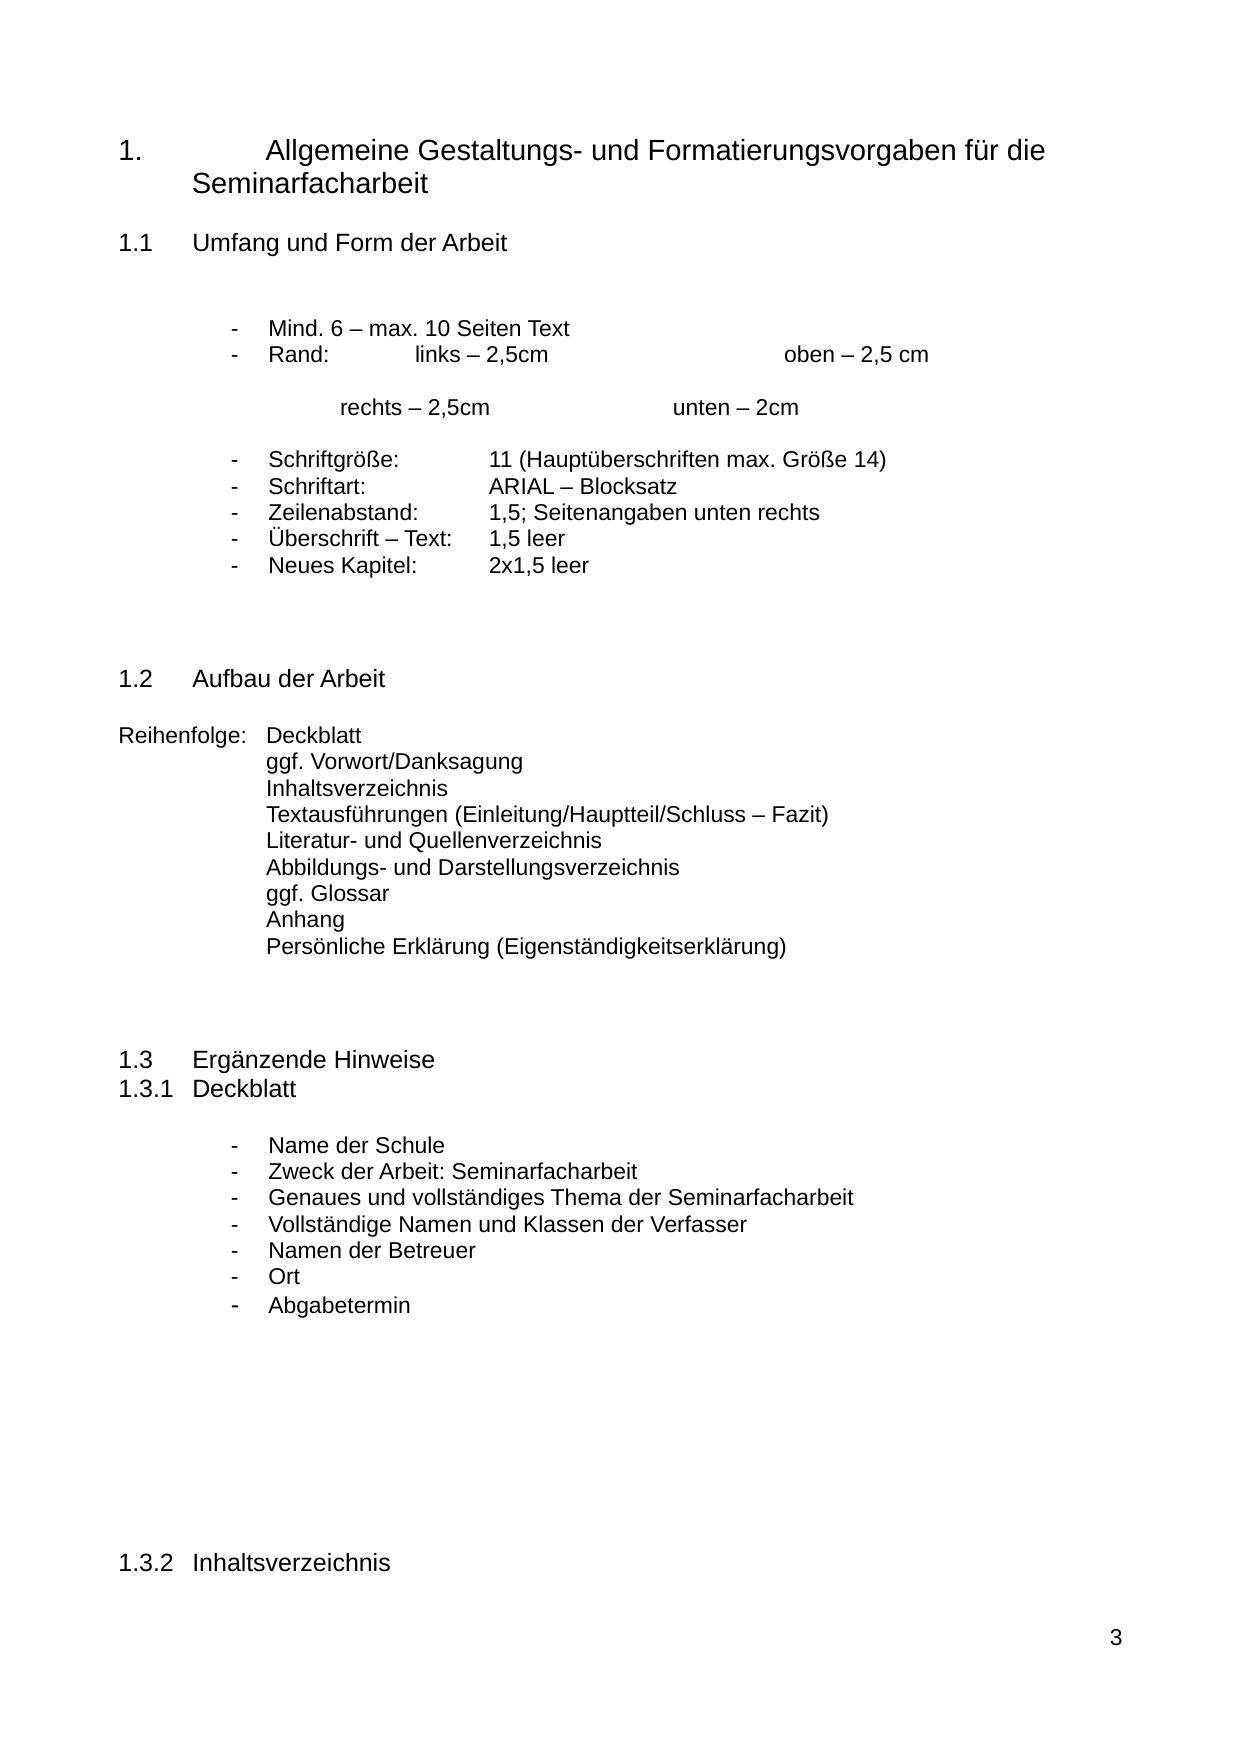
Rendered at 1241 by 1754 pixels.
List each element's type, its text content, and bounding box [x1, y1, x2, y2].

text 1.2 Aufbau der Arbeit [118, 664, 1122, 693]
text 1.3.2 Inhaltsverzeichnis [118, 1548, 1122, 1577]
text ggf. Glossar [118, 880, 1122, 906]
list Name der Schule [231, 1132, 1122, 1158]
text 1. Allgemeine Gestaltungs- und Formatierungsvorgaben für die Seminarfacharbeit [118, 132, 1122, 199]
text Textausführungen (Einleitung/Hauptteil/Schluss – Fazit) [118, 801, 1122, 827]
text rechts – 2,5cm unten – 2cm [303, 394, 1122, 420]
list Schriftart: ARIAL – Blocksatz [231, 473, 1122, 499]
list Schriftgröße: 11 (Hauptüberschriften max. Größe 14) [231, 446, 1122, 473]
text 1.3 Ergänzende Hinweise [118, 1045, 1122, 1074]
list Namen der Betreuer [231, 1237, 1122, 1263]
list Genaues und vollständiges Thema der Seminarfacharbeit [231, 1184, 1122, 1211]
text Literatur- und Quellenverzeichnis [118, 827, 1122, 854]
text Reihenfolge: Deckblatt [118, 722, 1122, 748]
text ggf. Vorwort/Danksagung [118, 748, 1122, 774]
list Rand: links – 2,5cm oben – 2,5 cm [231, 341, 1122, 367]
list Vollständige Namen und Klassen der Verfasser [231, 1211, 1122, 1237]
text 1.3.1 Deckblatt [118, 1074, 1122, 1103]
text Persönliche Erklärung (Eigenständigkeitserklärung) [118, 933, 1122, 959]
list Mind. 6 – max. 10 Seiten Text [231, 314, 1122, 341]
list Zweck der Arbeit: Seminarfacharbeit [231, 1158, 1122, 1184]
list Ort [231, 1263, 1122, 1290]
text Abbildungs- und Darstellungsverzeichnis [118, 854, 1122, 880]
list Neues Kapitel: 2x1,5 leer [231, 552, 1122, 578]
list Abgabetermin [231, 1290, 1122, 1318]
list Zeilenabstand: 1,5; Seitenangaben unten rechts [231, 499, 1122, 525]
text Inhaltsverzeichnis [118, 774, 1122, 801]
text 1.1 Umfang und Form der Arbeit [118, 228, 1122, 257]
list Überschrift – Text: 1,5 leer [231, 525, 1122, 552]
text Anhang [118, 906, 1122, 933]
